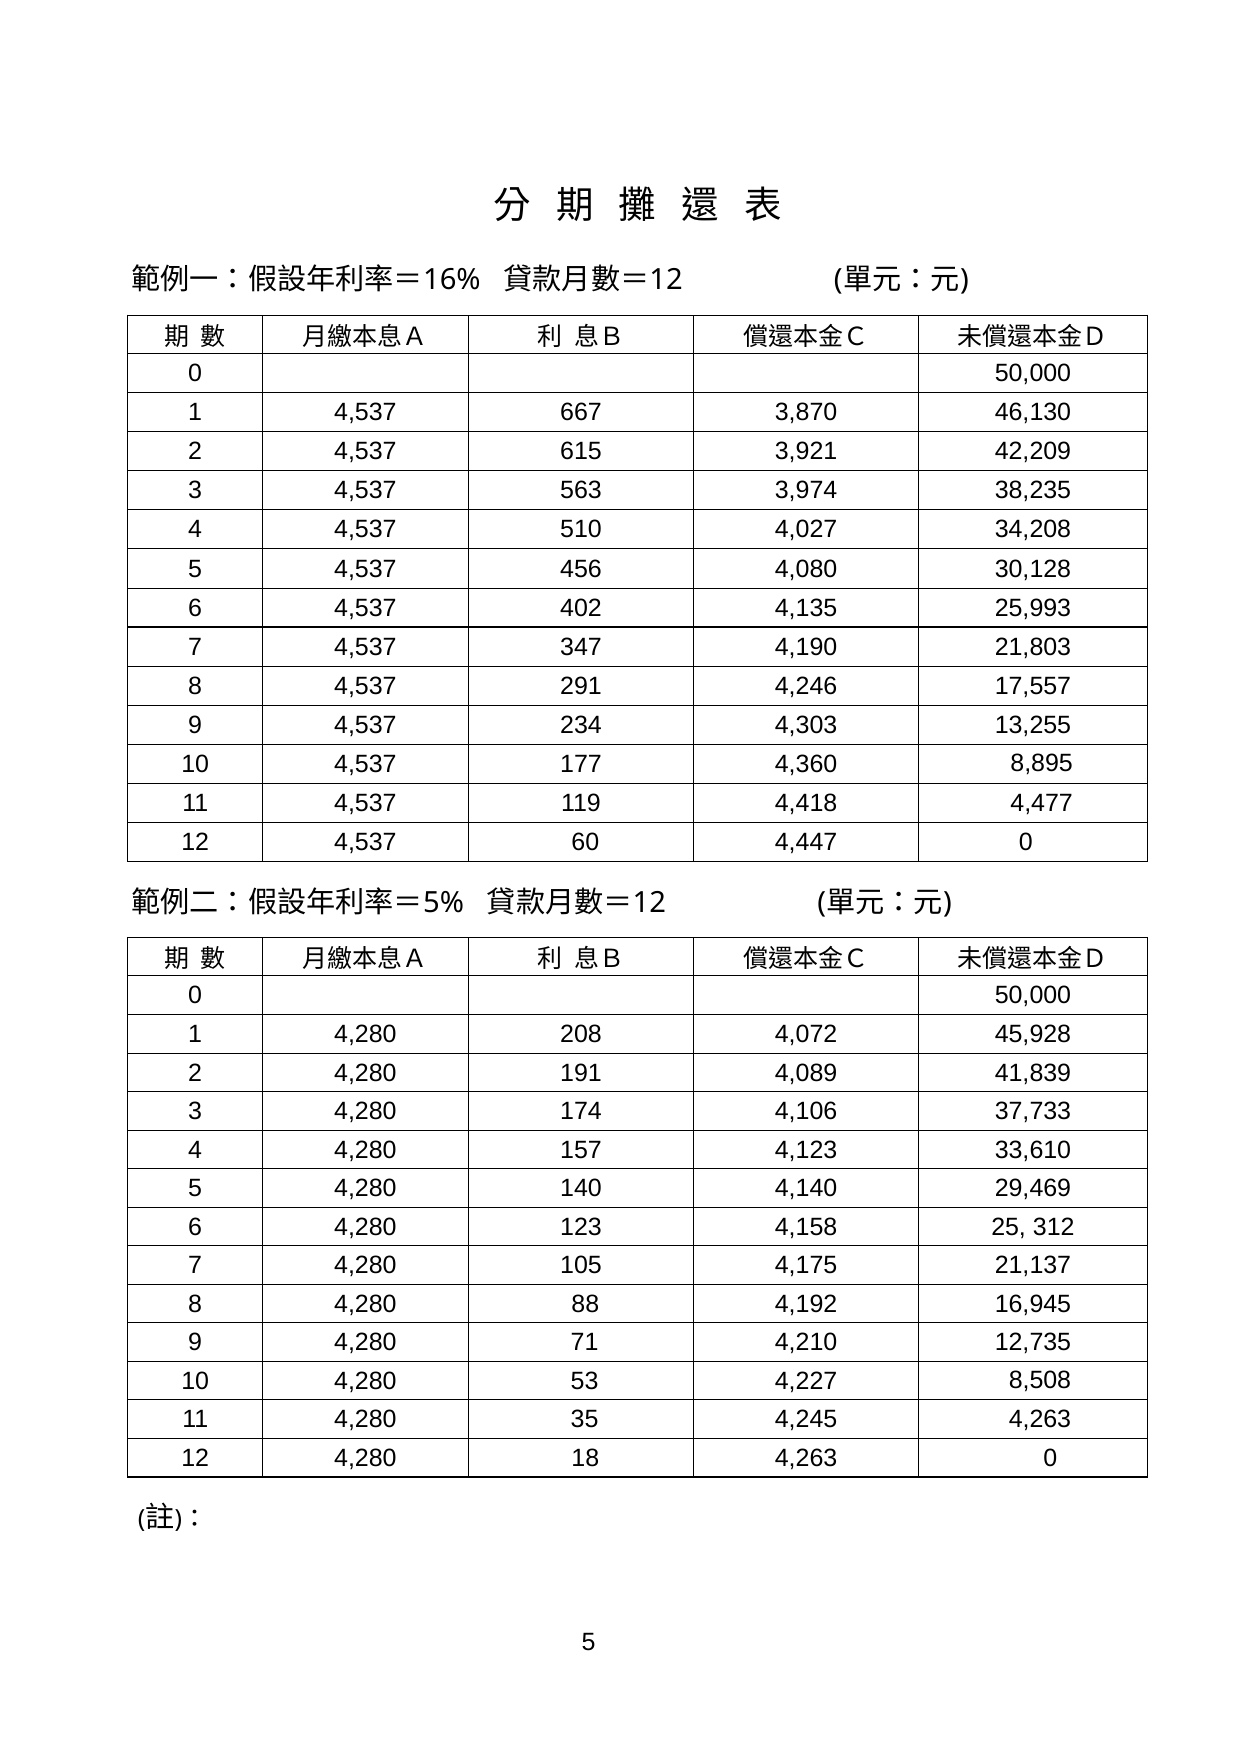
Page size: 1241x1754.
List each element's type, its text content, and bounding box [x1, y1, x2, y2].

table_cell 18,508 [919, 1362, 1147, 1399]
table_cell 0 [919, 1439, 1147, 1476]
table_cell 4,447 [694, 823, 918, 861]
table_header 未償還本金Ｄ [919, 938, 1147, 975]
table_cell 8 [128, 1285, 262, 1322]
table_cell 33,610 [919, 1131, 1147, 1168]
table_cell 3,974 [694, 471, 918, 509]
table_cell 4,280 [263, 1362, 468, 1399]
table_cell 4,303 [694, 706, 918, 744]
table_header 償還本金Ｃ [694, 316, 918, 353]
table_header 月繳本息Ａ [263, 316, 468, 353]
table_cell 41,839 [919, 1054, 1147, 1091]
table_cell 4,360 [694, 745, 918, 783]
table_cell 563 [469, 471, 693, 509]
table_cell 4,537 [263, 745, 468, 783]
table_cell 38,235 [919, 471, 1147, 509]
table_cell 4,089 [694, 1054, 918, 1091]
table_cell 4,537 [263, 549, 468, 587]
table_header 利 息Ｂ [469, 938, 693, 975]
table_cell 14,477 [919, 784, 1147, 822]
table_cell 4,080 [694, 549, 918, 587]
table_cell 10 [128, 1362, 262, 1399]
table_cell 14,263 [919, 1400, 1147, 1438]
table_cell [263, 354, 468, 392]
table_cell 4,280 [263, 1439, 468, 1476]
table_cell 50,000 [919, 354, 1147, 392]
table_header 利 息Ｂ [469, 316, 693, 353]
table_cell 4,537 [263, 510, 468, 548]
table_cell 5 [128, 549, 262, 587]
table_cell 4,140 [694, 1169, 918, 1207]
table_cell 35 [469, 1400, 693, 1438]
table_cell 50,000 [919, 976, 1147, 1014]
table_cell 4,537 [263, 471, 468, 509]
table_cell 4,418 [694, 784, 918, 822]
table_cell 34,208 [919, 510, 1147, 548]
table_cell 7 [128, 628, 262, 666]
table_cell 4 [128, 510, 262, 548]
table_cell 4,537 [263, 589, 468, 626]
table_header 期 數 [128, 316, 262, 353]
table_cell 208 [469, 1015, 693, 1052]
table_cell 3,870 [694, 393, 918, 431]
table_cell 25,993 [919, 589, 1147, 626]
table_cell 191 [469, 1054, 693, 1091]
table_cell [263, 976, 468, 1014]
table_cell 1 [128, 393, 262, 431]
table_header 期 數 [128, 938, 262, 975]
table_cell 12 [128, 1439, 262, 1476]
table_cell 4,537 [263, 432, 468, 470]
table_cell 4,280 [263, 1131, 468, 1168]
table_cell 4,190 [694, 628, 918, 666]
table_cell 8 [128, 667, 262, 704]
table_cell 12 [128, 823, 262, 861]
table_cell 18 [469, 1439, 693, 1476]
table_cell 4,537 [263, 667, 468, 704]
table_cell 456 [469, 549, 693, 587]
table_cell [694, 976, 918, 1014]
table_cell 25, 312 [919, 1208, 1147, 1245]
table_cell 3 [128, 1092, 262, 1129]
text 範例二：假設年利率＝5% 貸款月數＝12 (單元：元) [131, 862, 1144, 937]
table_cell 12,735 [919, 1323, 1147, 1361]
table_cell 174 [469, 1092, 693, 1129]
table_cell 4,537 [263, 706, 468, 744]
table_cell 140 [469, 1169, 693, 1207]
table_cell 29,469 [919, 1169, 1147, 1207]
table_cell 4,537 [263, 784, 468, 822]
table_cell 1 [128, 1015, 262, 1052]
table_cell [694, 354, 918, 392]
table_cell 6 [128, 589, 262, 626]
table_cell 4,263 [694, 1439, 918, 1476]
table_cell 4,246 [694, 667, 918, 704]
table_cell 4,537 [263, 628, 468, 666]
table_cell 105 [469, 1246, 693, 1284]
table_cell 4,175 [694, 1246, 918, 1284]
table_cell 9 [128, 1323, 262, 1361]
table_cell 4,135 [694, 589, 918, 626]
table_cell 71 [469, 1323, 693, 1361]
table_cell 46,130 [919, 393, 1147, 431]
table_cell 53 [469, 1362, 693, 1399]
table_cell 510 [469, 510, 693, 548]
text 範例一：假設年利率＝16% 貸款月數＝12 (單元：元) [131, 239, 1144, 314]
text 分 期 攤 還 表 [131, 164, 1144, 239]
table_cell 4,192 [694, 1285, 918, 1322]
table_cell 4,123 [694, 1131, 918, 1168]
table_cell 4.0 00 [919, 823, 1147, 861]
table_cell 9 [128, 706, 262, 744]
table_cell 21,803 [919, 628, 1147, 666]
table_cell 4,280 [263, 1169, 468, 1207]
table_cell 4,280 [263, 1208, 468, 1245]
table_cell 4,245 [694, 1400, 918, 1438]
table_cell 4,280 [263, 1400, 468, 1438]
table_cell 21,137 [919, 1246, 1147, 1284]
table_cell 7 [128, 1246, 262, 1284]
table_cell 4,106 [694, 1092, 918, 1129]
table_cell 4,027 [694, 510, 918, 548]
table_cell 4,280 [263, 1015, 468, 1052]
table_cell 4 [128, 1131, 262, 1168]
table_cell 11 [128, 784, 262, 822]
table_header 未償還本金Ｄ [919, 316, 1147, 353]
table_cell 4,280 [263, 1323, 468, 1361]
table_cell 667 [469, 393, 693, 431]
table_cell [469, 976, 693, 1014]
table_cell 30,128 [919, 549, 1147, 587]
text (註)： [131, 1478, 1144, 1552]
table_cell 11 [128, 1400, 262, 1438]
table_cell 234 [469, 706, 693, 744]
table_cell 60 [469, 823, 693, 861]
table_header 月繳本息Ａ [263, 938, 468, 975]
table_cell 0 [128, 354, 262, 392]
table_cell 347 [469, 628, 693, 666]
table_header 償還本金Ｃ [694, 938, 918, 975]
table_cell 45,928 [919, 1015, 1147, 1052]
table_cell 157 [469, 1131, 693, 1168]
table_cell 2 [128, 432, 262, 470]
table_cell 4,280 [263, 1285, 468, 1322]
table_cell 4,158 [694, 1208, 918, 1245]
table_cell 4,227 [694, 1362, 918, 1399]
table_cell 10 [128, 745, 262, 783]
table_cell 37,733 [919, 1092, 1147, 1129]
table_cell 3 [128, 471, 262, 509]
table_cell [469, 354, 693, 392]
table_cell 177 [469, 745, 693, 783]
table_cell 4,280 [263, 1054, 468, 1091]
table_cell 16,945 [919, 1285, 1147, 1322]
table_cell 2 [128, 1054, 262, 1091]
table_cell 4,537 [263, 393, 468, 431]
table_cell 119 [469, 784, 693, 822]
table_cell 6 [128, 1208, 262, 1245]
table_cell 5 [128, 1169, 262, 1207]
table_cell 18,895 [919, 745, 1147, 783]
table_cell 123 [469, 1208, 693, 1245]
table_cell 4,210 [694, 1323, 918, 1361]
table_cell 291 [469, 667, 693, 704]
table_cell 4,072 [694, 1015, 918, 1052]
table_cell 17,557 [919, 667, 1147, 704]
table_cell 0 [128, 976, 262, 1014]
table_cell 42,209 [919, 432, 1147, 470]
table_cell 4,537 [263, 823, 468, 861]
table_cell 402 [469, 589, 693, 626]
table_cell 3,921 [694, 432, 918, 470]
table_cell 4,280 [263, 1092, 468, 1129]
table_cell 13,255 [919, 706, 1147, 744]
table_cell 615 [469, 432, 693, 470]
table_cell 88 [469, 1285, 693, 1322]
table_cell 4,280 [263, 1246, 468, 1284]
